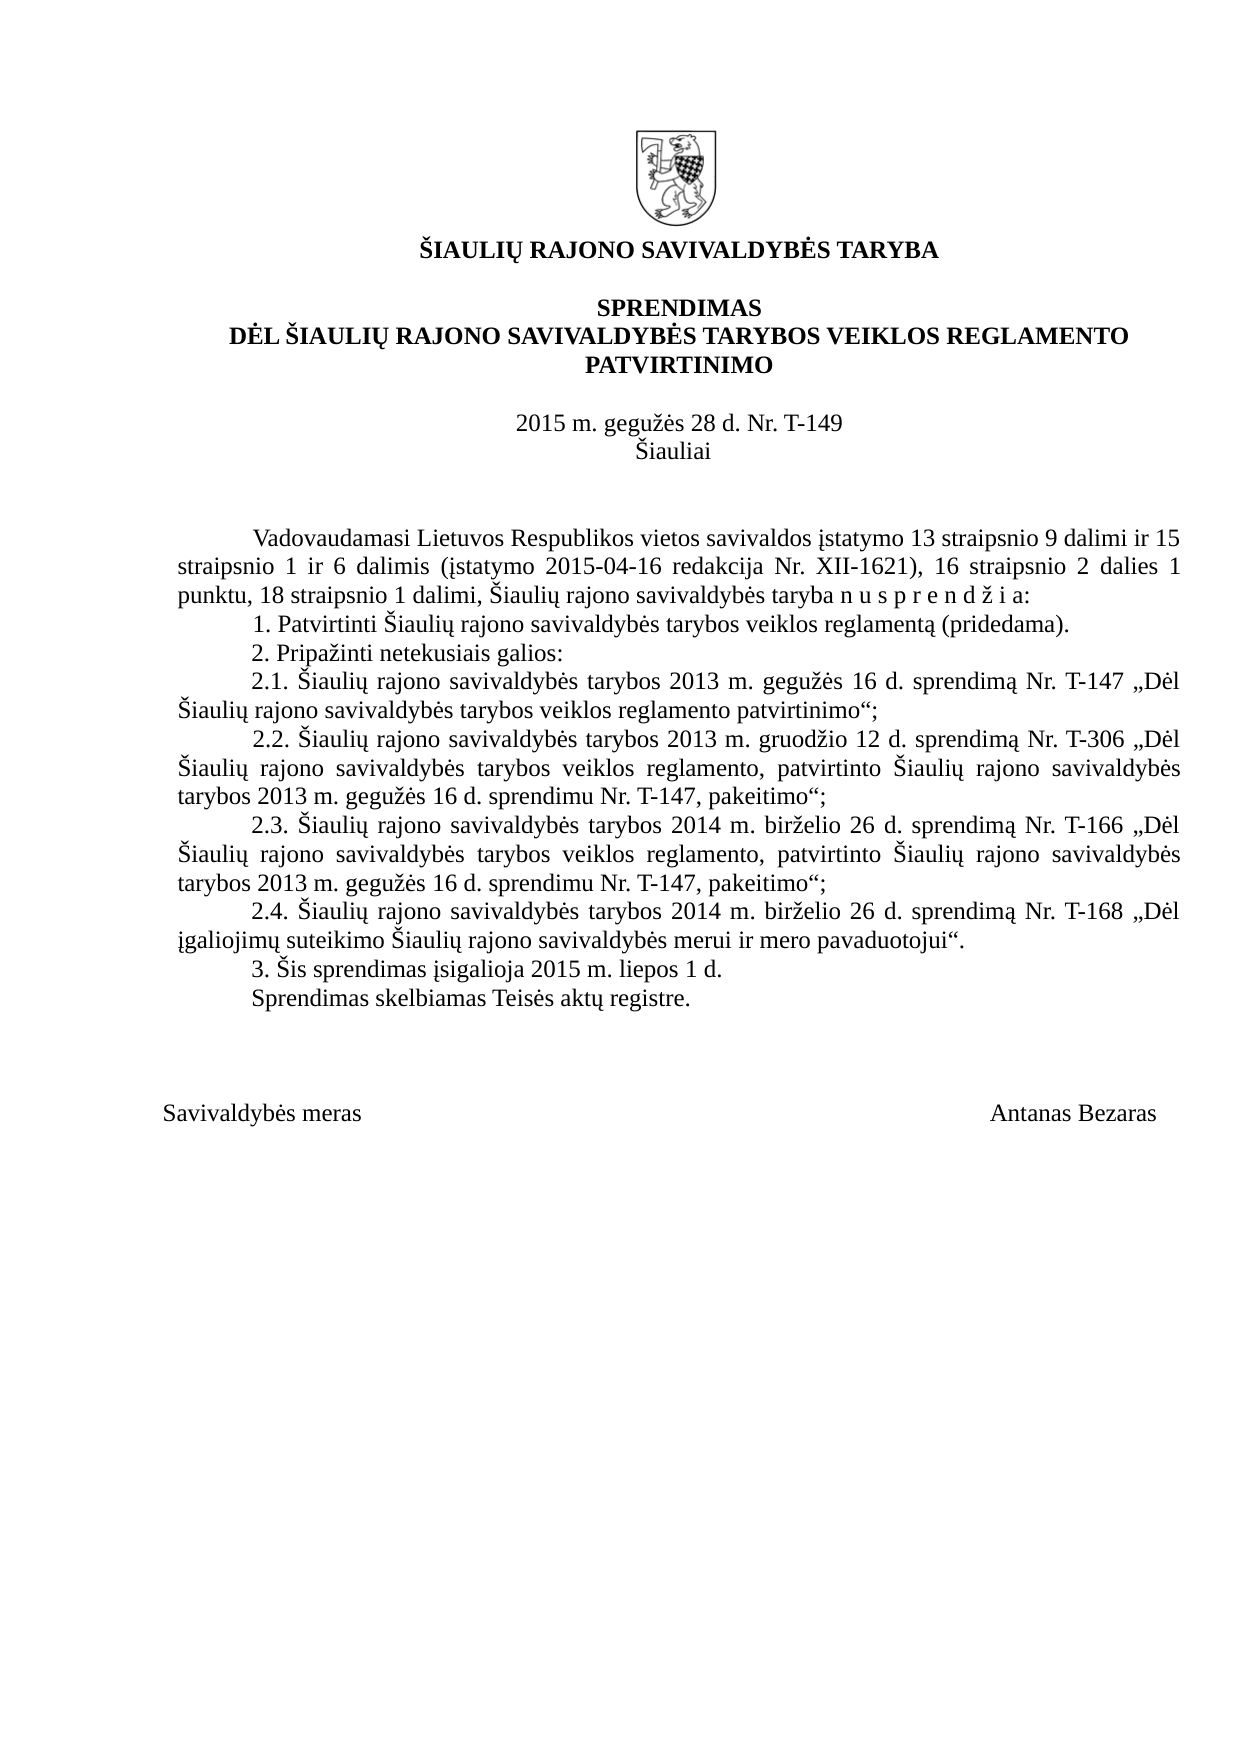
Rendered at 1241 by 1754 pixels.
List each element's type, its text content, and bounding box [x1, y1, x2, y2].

text 2.4. Šiaulių rajono savivaldybės tarybos 2014 m. birželio 26 d. sprendimą Nr. T-168 „Dėl įgaliojimų suteikimo Šiaulių rajono savivaldybės merui ir mero pavaduotojui“. [177, 896, 1181, 954]
text 3. Šis sprendimas įsigalioja 2015 m. liepos 1 d. [177, 954, 1181, 983]
text 2015 m. gegužės 28 d. Nr. T-149 [177, 408, 1181, 436]
text Šiauliai [177, 436, 1181, 465]
text ŠIAULIŲ RAJONO SAVIVALDYBĖS TARYBA [177, 235, 1181, 264]
text 2.3. Šiaulių rajono savivaldybės tarybos 2014 m. birželio 26 d. sprendimą Nr. T-166 „Dėl Šiaulių rajono savivaldybės tarybos veiklos reglamento, patvirtinto Šiaulių rajono savivaldybės tarybos 2013 m. gegužės 16 d. sprendimu Nr. T-147, pakeitimo“; [177, 810, 1181, 896]
text SPRENDIMAS [177, 293, 1181, 321]
text 2. Pripažinti netekusiais galios: [177, 638, 1181, 666]
text Sprendimas skelbiamas Teisės aktų registre. [177, 983, 1181, 1011]
text Savivaldybės meras Antanas Bezaras [162, 1098, 1181, 1126]
text Vadovaudamasi Lietuvos Respublikos vietos savivaldos įstatymo 13 straipsnio 9 dalimi ir 15 straipsnio 1 ir 6 dalimis (įstatymo 2015-04-16 redakcija Nr. XII-1621), 16 straipsnio 2 dalies 1 punktu, 18 straipsnio 1 dalimi, Šiaulių rajono savivaldybės taryba n u s p r e n d ž i a: [177, 523, 1181, 609]
text DĖL ŠIAULIŲ RAJONO SAVIVALDYBĖS TARYBOS VEIKLOS REGLAMENTO PATVIRTINIMO [177, 321, 1181, 379]
text 2.1. Šiaulių rajono savivaldybės tarybos 2013 m. gegužės 16 d. sprendimą Nr. T-147 „Dėl Šiaulių rajono savivaldybės tarybos veiklos reglamento patvirtinimo“; [177, 666, 1181, 724]
text 1. Patvirtinti Šiaulių rajono savivaldybės tarybos veiklos reglamentą (pridedama). [177, 609, 1181, 638]
text 2.2. Šiaulių rajono savivaldybės tarybos 2013 m. gruodžio 12 d. sprendimą Nr. T-306 „Dėl Šiaulių rajono savivaldybės tarybos veiklos reglamento, patvirtinto Šiaulių rajono savivaldybės tarybos 2013 m. gegužės 16 d. sprendimu Nr. T-147, pakeitimo“; [177, 724, 1181, 810]
